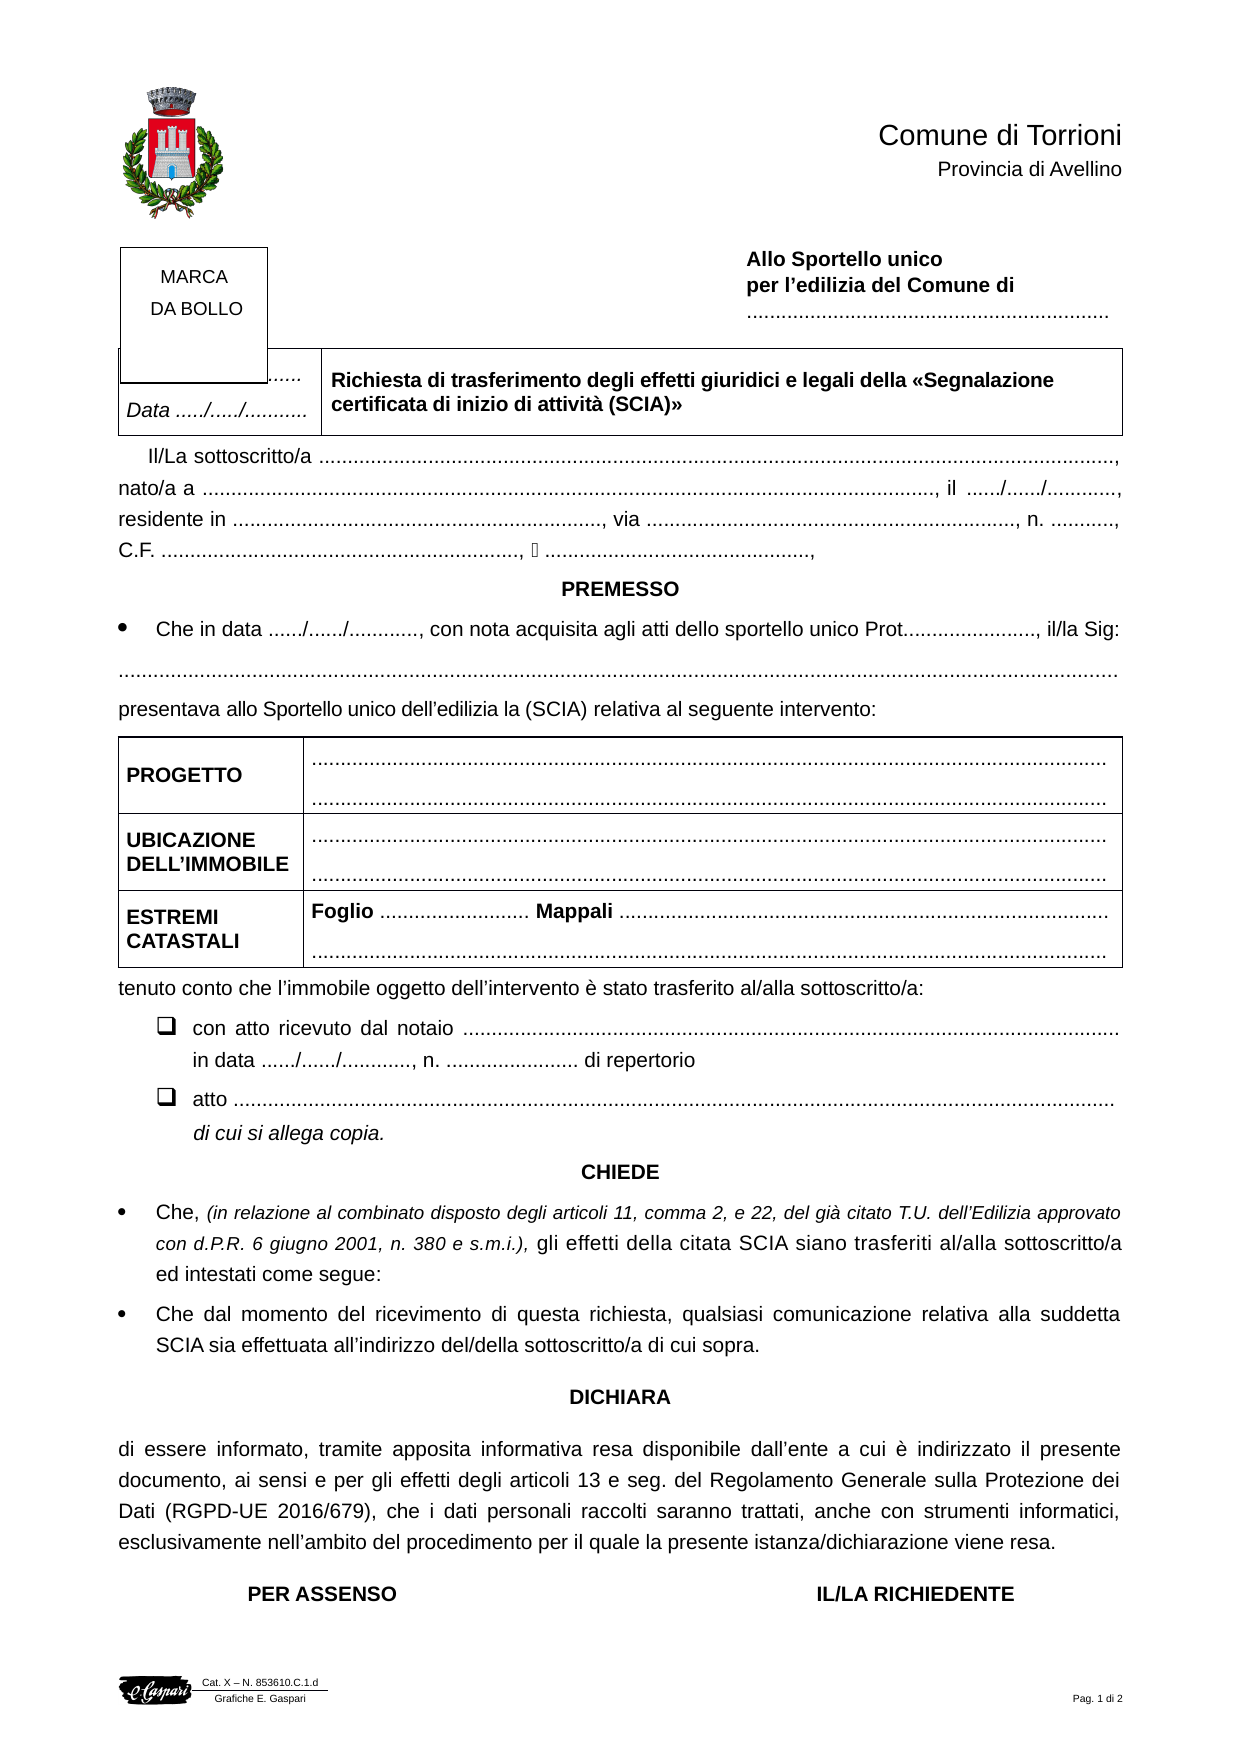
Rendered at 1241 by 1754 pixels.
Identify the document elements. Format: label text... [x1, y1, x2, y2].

table_cell .......................................................................................................................................... .......................................................................................................................................... [304, 814, 1122, 890]
picture [122, 87, 224, 219]
list Che, (in relazione al combinato disposto degli articoli 11, comma 2, e 22, del già citato T.U. dell’Edilizia approvato con d.P.R. 6 giugno 2001, n. 380 e s.m.i.), gli effetti della citata SCIA siano trasferiti al/alla sottoscritto/a ed intestati come segue: [118, 1199, 1122, 1286]
text Il/La sottoscritto/a .........................................................................................................................................., nato/a a ..............................................................................................................................., il ....../....../............, residente in ................................................................, via ................................................................, n. ..........., C.F. ..............................................................,  .............................................., [118, 444, 1122, 562]
text per l’edilizia del Comune di [268, 273, 1122, 297]
text presentava allo Sportello unico dell’edilizia la (SCIA) relativa al seguente intervento: [118, 697, 1122, 721]
text ............................................................... [268, 299, 1122, 323]
table_cell Foglio .......................... Mappali ..................................................................................... .......................................................................................................................................... [304, 891, 1122, 967]
text Comune di Torrioni [224, 118, 1122, 152]
text PER ASSENSO IL/LA RICHIEDENTE [118, 1582, 1122, 1606]
text DICHIARA [118, 1385, 1122, 1409]
text Allo Sportello unico [268, 247, 1122, 271]
text tenuto conto che l’immobile oggetto dell’intervento è stato trasferito al/alla sottoscritto/a: [118, 976, 1122, 1000]
text di cui si allega copia. [193, 1121, 1122, 1144]
table_cell ESTREMI CATASTALI [119, 891, 303, 967]
table_cell UBICAZIONE DELL’IMMOBILE [119, 814, 303, 890]
table_header N. .......................... Data ...../...../........... [119, 349, 321, 435]
table_header Richiesta di trasferimento degli effetti giuridici e legali della «Segnalazione certificata di inizio di attività (SCIA)» [322, 349, 1122, 435]
picture [118, 1675, 192, 1705]
subtitle CHIEDE [118, 1160, 1122, 1184]
table_header PROGETTO [119, 738, 303, 813]
list Che dal momento del ricevimento di questa richiesta, qualsiasi comunicazione relativa alla suddetta SCIA sia effettuata all’indirizzo del/della sottoscritto/a di cui sopra. [118, 1301, 1122, 1357]
text  con atto ricevuto dal notaio .................................................................................................................. in data ....../....../............, n. ....................... di repertorio [155, 1016, 1122, 1072]
text Provincia di Avellino [224, 157, 1122, 181]
subtitle PREMESSO [118, 577, 1122, 601]
text di essere informato, tramite apposita informativa resa disponibile dall’ente a cui è indirizzato il presente documento, ai sensi e per gli effetti degli articoli 13 e seg. del Regolamento Generale sulla Protezione dei Dati (RGPD-UE 2016/679), che i dati personali raccolti saranno trattati, anche con strumenti informatici, esclusivamente nell’ambito del procedimento per il quale la presente istanza/dichiarazione viene resa. [118, 1437, 1122, 1554]
list Che in data ....../....../............, con nota acquisita agli atti dello sportello unico Prot......................., il/la Sig: [118, 617, 1122, 642]
text  atto ......................................................................................................................................................... [155, 1087, 1122, 1112]
table_header .......................................................................................................................................... .......................................................................................................................................... [304, 738, 1122, 813]
